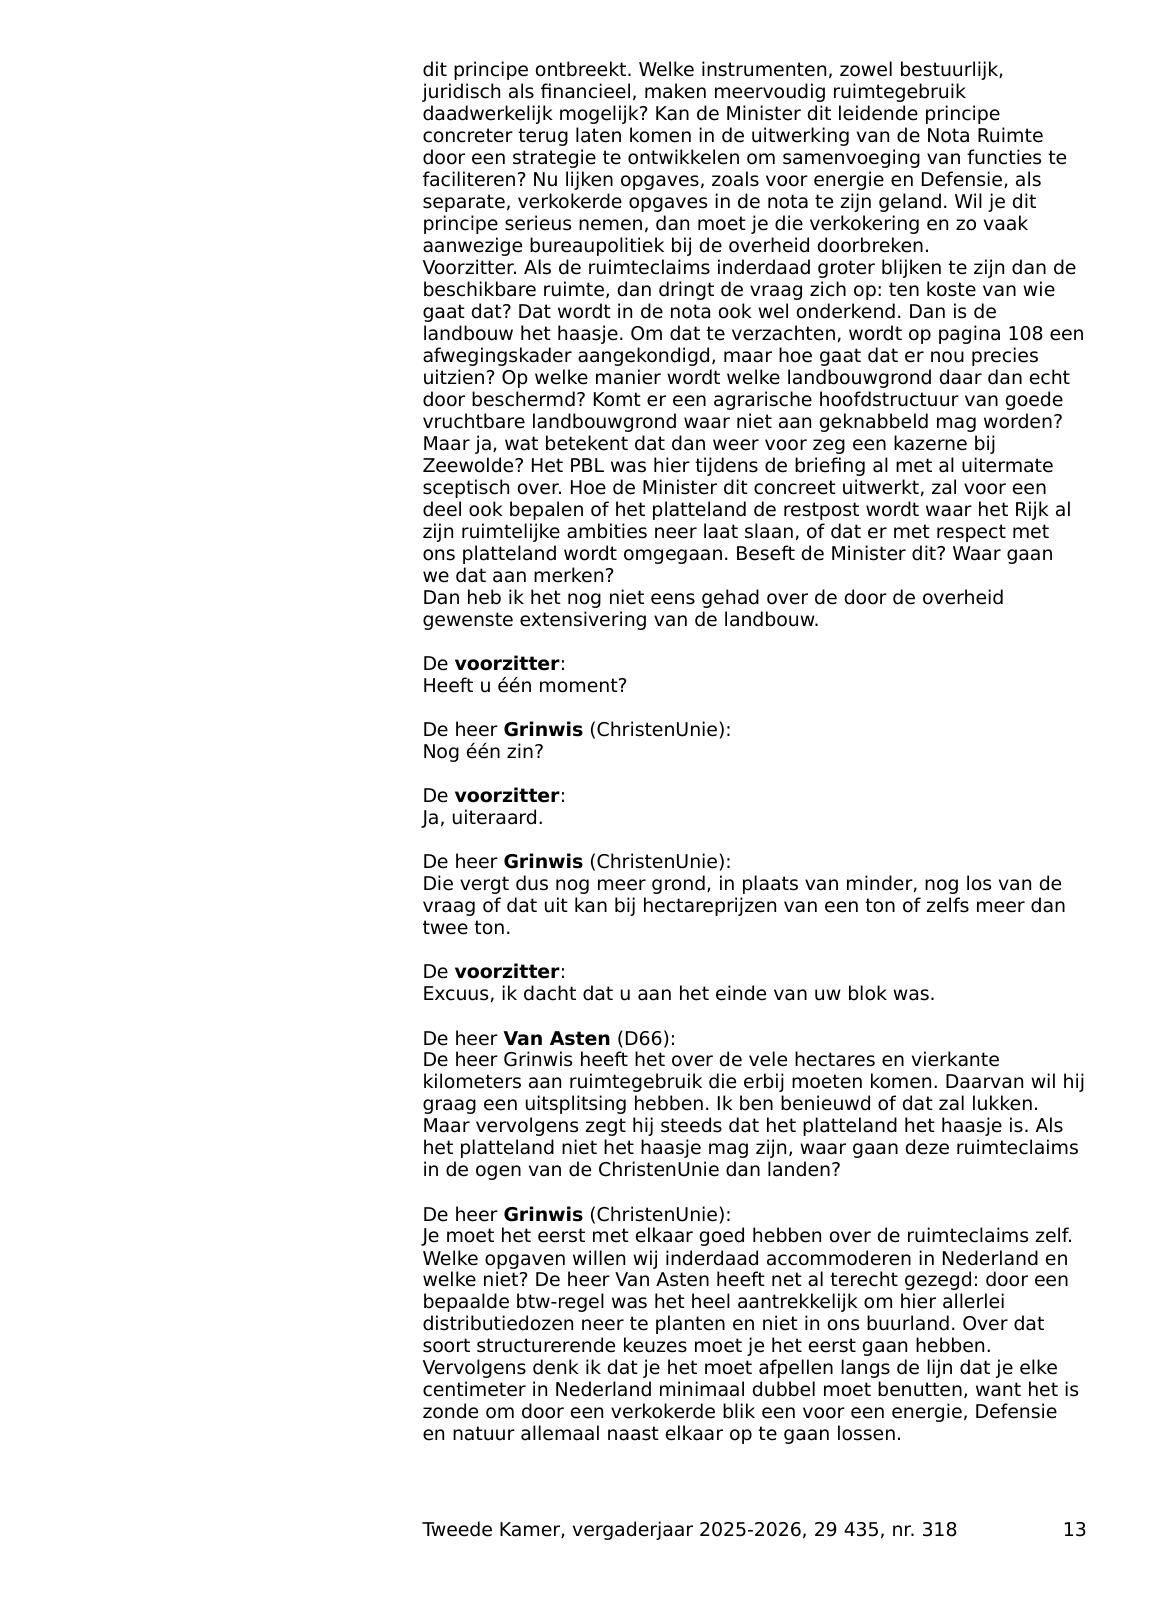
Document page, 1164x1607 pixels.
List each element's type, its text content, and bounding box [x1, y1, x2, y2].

text Ja, uiteraard. [422, 807, 1087, 829]
text Je moet het eerst met elkaar goed hebben over de ruimteclaims zelf. Welke opgaven willen wij inderdaad accommoderen in Nederland en welke niet? De heer Van Asten heeft net al terecht gezegd: door een bepaalde btw-regel was het heel aantrekkelijk om hier allerlei distributiedozen neer te planten en niet in ons buurland. Over dat soort structurerende keuzes moet je het eerst gaan hebben. Vervolgens denk ik dat je het moet afpellen langs de lijn dat je elke centimeter in Nederland minimaal dubbel moet benutten, want het is zonde om door een verkokerde blik een voor een energie, Defensie en natuur allemaal naast elkaar op te gaan lossen. [422, 1225, 1087, 1445]
text Die vergt dus nog meer grond, in plaats van minder, nog los van de vraag of dat uit kan bij hectareprijzen van een ton of zelfs meer dan twee ton. [422, 873, 1087, 939]
text Excuus, ik dacht dat u aan het einde van uw blok was. [422, 983, 1087, 1005]
text De voorzitter: [422, 653, 1087, 675]
text De heer Van Asten (D66): [422, 1027, 1087, 1049]
text De heer Grinwis (ChristenUnie): [422, 1203, 1087, 1225]
text De voorzitter: [422, 961, 1087, 983]
text Nog één zin? [422, 741, 1087, 763]
text De heer Grinwis (ChristenUnie): [422, 719, 1087, 741]
text Voorzitter. Als de ruimteclaims inderdaad groter blijken te zijn dan de beschikbare ruimte, dan dringt de vraag zich op: ten koste van wie gaat dat? Dat wordt in de nota ook wel onderkend. Dan is de landbouw het haasje. Om dat te verzachten, wordt op pagina 108 een afwegingskader aangekondigd, maar hoe gaat dat er nou precies uitzien? Op welke manier wordt welke landbouwgrond daar dan echt door beschermd? Komt er een agrarische hoofdstructuur van goede vruchtbare landbouwgrond waar niet aan geknabbeld mag worden? Maar ja, wat betekent dat dan weer voor zeg een kazerne bij Zeewolde? Het PBL was hier tijdens de briefing al met al uitermate sceptisch over. Hoe de Minister dit concreet uitwerkt, zal voor een deel ook bepalen of het platteland de restpost wordt waar het Rijk al zijn ruimtelijke ambities neer laat slaan, of dat er met respect met ons platteland wordt omgegaan. Beseft de Minister dit? Waar gaan we dat aan merken? [422, 257, 1087, 587]
text Heeft u één moment? [422, 675, 1087, 697]
text dit principe ontbreekt. Welke instrumenten, zowel bestuurlijk, juridisch als financieel, maken meervoudig ruimtegebruik daadwerkelijk mogelijk? Kan de Minister dit leidende principe concreter terug laten komen in de uitwerking van de Nota Ruimte door een strategie te ontwikkelen om samenvoeging van functies te faciliteren? Nu lijken opgaves, zoals voor energie en Defensie, als separate, verkokerde opgaves in de nota te zijn geland. Wil je dit principe serieus nemen, dan moet je die verkokering en zo vaak aanwezige bureaupolitiek bij de overheid doorbreken. [422, 59, 1087, 257]
text De heer Grinwis heeft het over de vele hectares en vierkante kilometers aan ruimtegebruik die erbij moeten komen. Daarvan wil hij graag een uitsplitsing hebben. Ik ben benieuwd of dat zal lukken. Maar vervolgens zegt hij steeds dat het platteland het haasje is. Als het platteland niet het haasje mag zijn, waar gaan deze ruimteclaims in de ogen van de ChristenUnie dan landen? [422, 1049, 1087, 1181]
text Dan heb ik het nog niet eens gehad over de door de overheid gewenste extensivering van de landbouw. [422, 587, 1087, 631]
text De voorzitter: [422, 785, 1087, 807]
text De heer Grinwis (ChristenUnie): [422, 851, 1087, 873]
